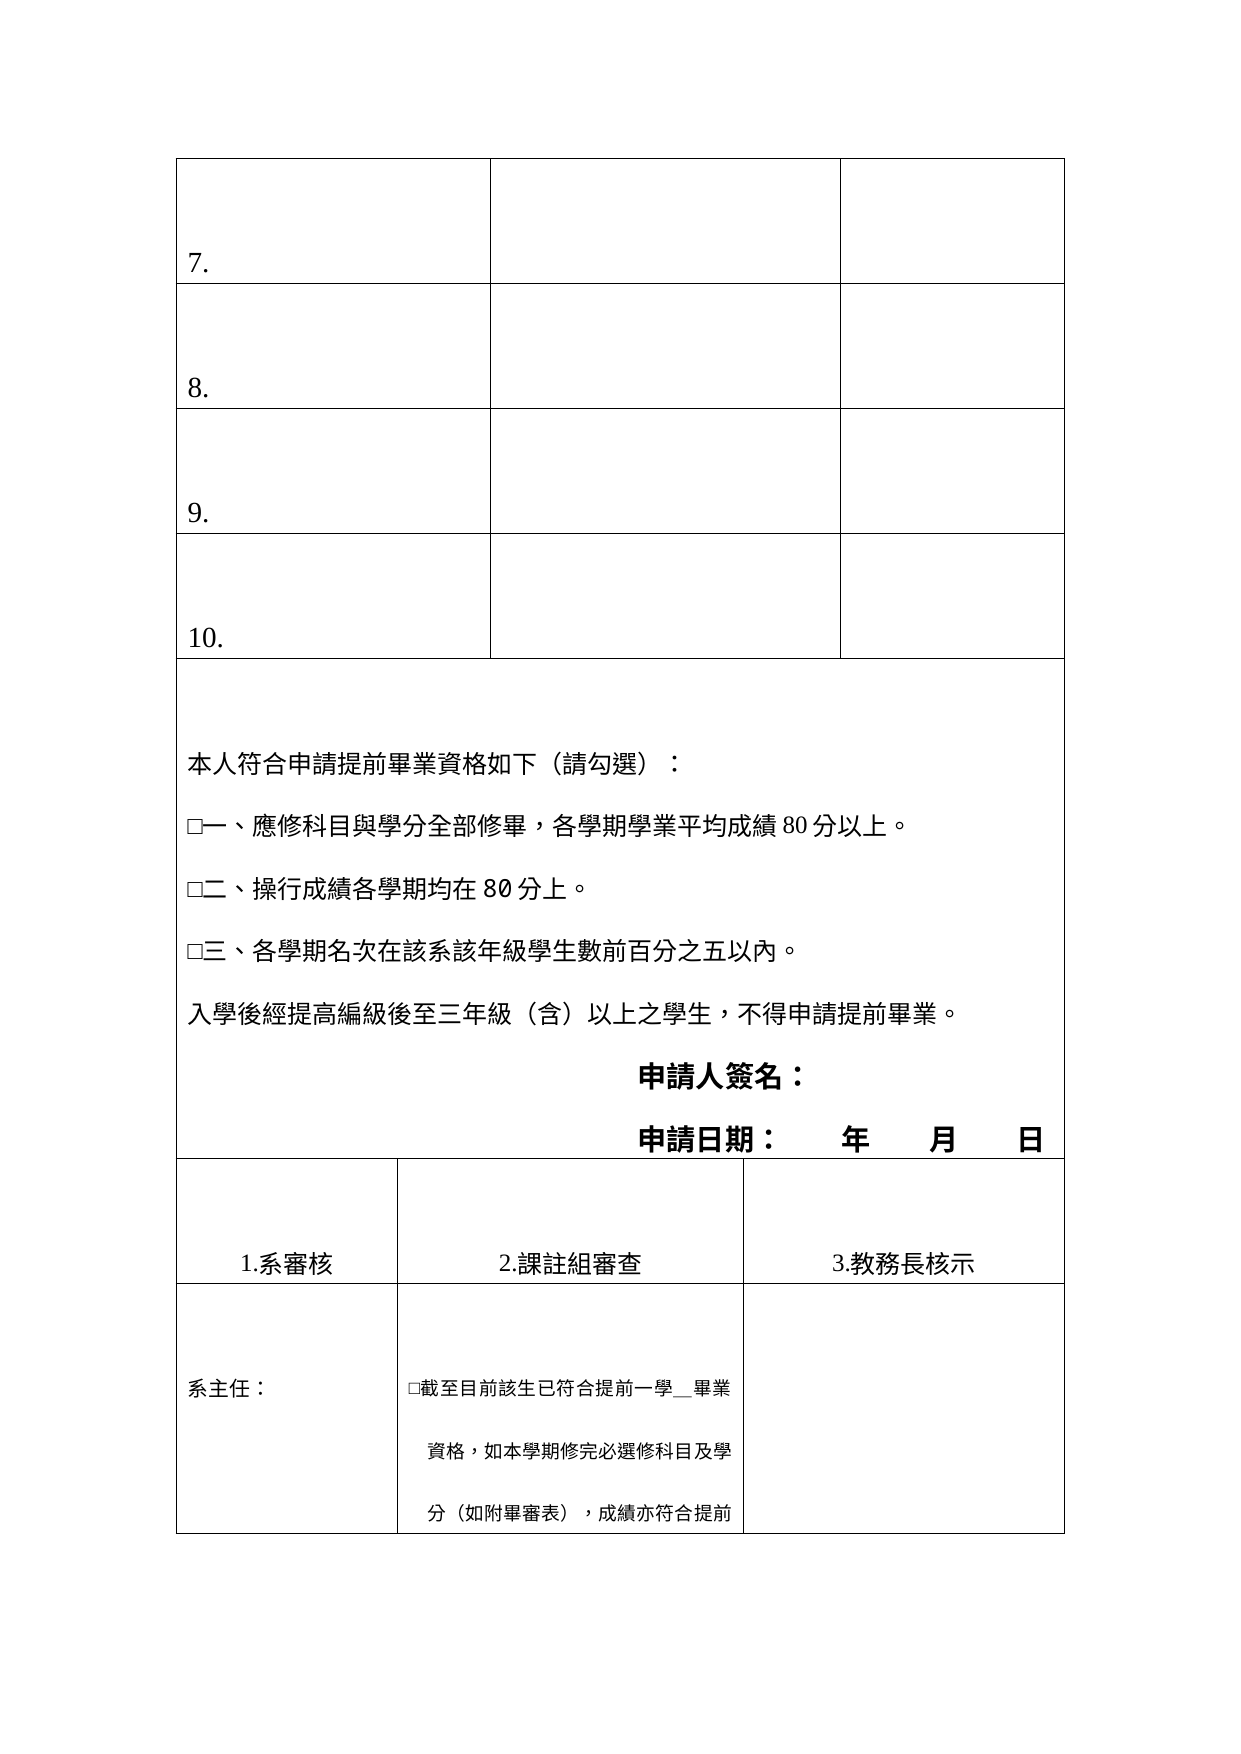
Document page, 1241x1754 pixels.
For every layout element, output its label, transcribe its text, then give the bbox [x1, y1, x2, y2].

table_cell [491, 534, 840, 658]
table_cell [841, 534, 1064, 658]
table_cell [744, 1284, 1064, 1533]
table_cell [841, 159, 1064, 283]
table_cell [491, 159, 840, 283]
table_cell 10. [177, 534, 490, 658]
table_cell 本人符合申請提前畢業資格如下（請勾選）： □一、應修科目與學分全部修畢，各學期學業平均成績80分以上。 □二、操行成績各學期均在80分上。 □三、各學期名次在該系該年級學生數前百分之五以內。 入學後經提高編級後至三年級（含）以上之學生，不得申請提前畢業。 申請人簽名： 申請日期： 年 月 日 [177, 659, 1064, 1158]
table_cell [841, 284, 1064, 408]
table_cell [841, 409, 1064, 533]
table_cell [491, 284, 840, 408]
table_cell 8. [177, 284, 490, 408]
table_cell □截至目前該生已符合提前一學＿畢業資格，如本學期修完必選修科目及學分（如附畢審表），成績亦符合提前 [398, 1284, 743, 1533]
table_cell [491, 409, 840, 533]
table_cell 2.課註組審查 [398, 1159, 743, 1283]
table_cell 系主任： [177, 1284, 397, 1533]
table_cell 3.教務長核示 [744, 1159, 1064, 1283]
table_cell 7. [177, 159, 490, 283]
table_cell 9. [177, 409, 490, 533]
table_cell 1.系審核 [177, 1159, 397, 1283]
